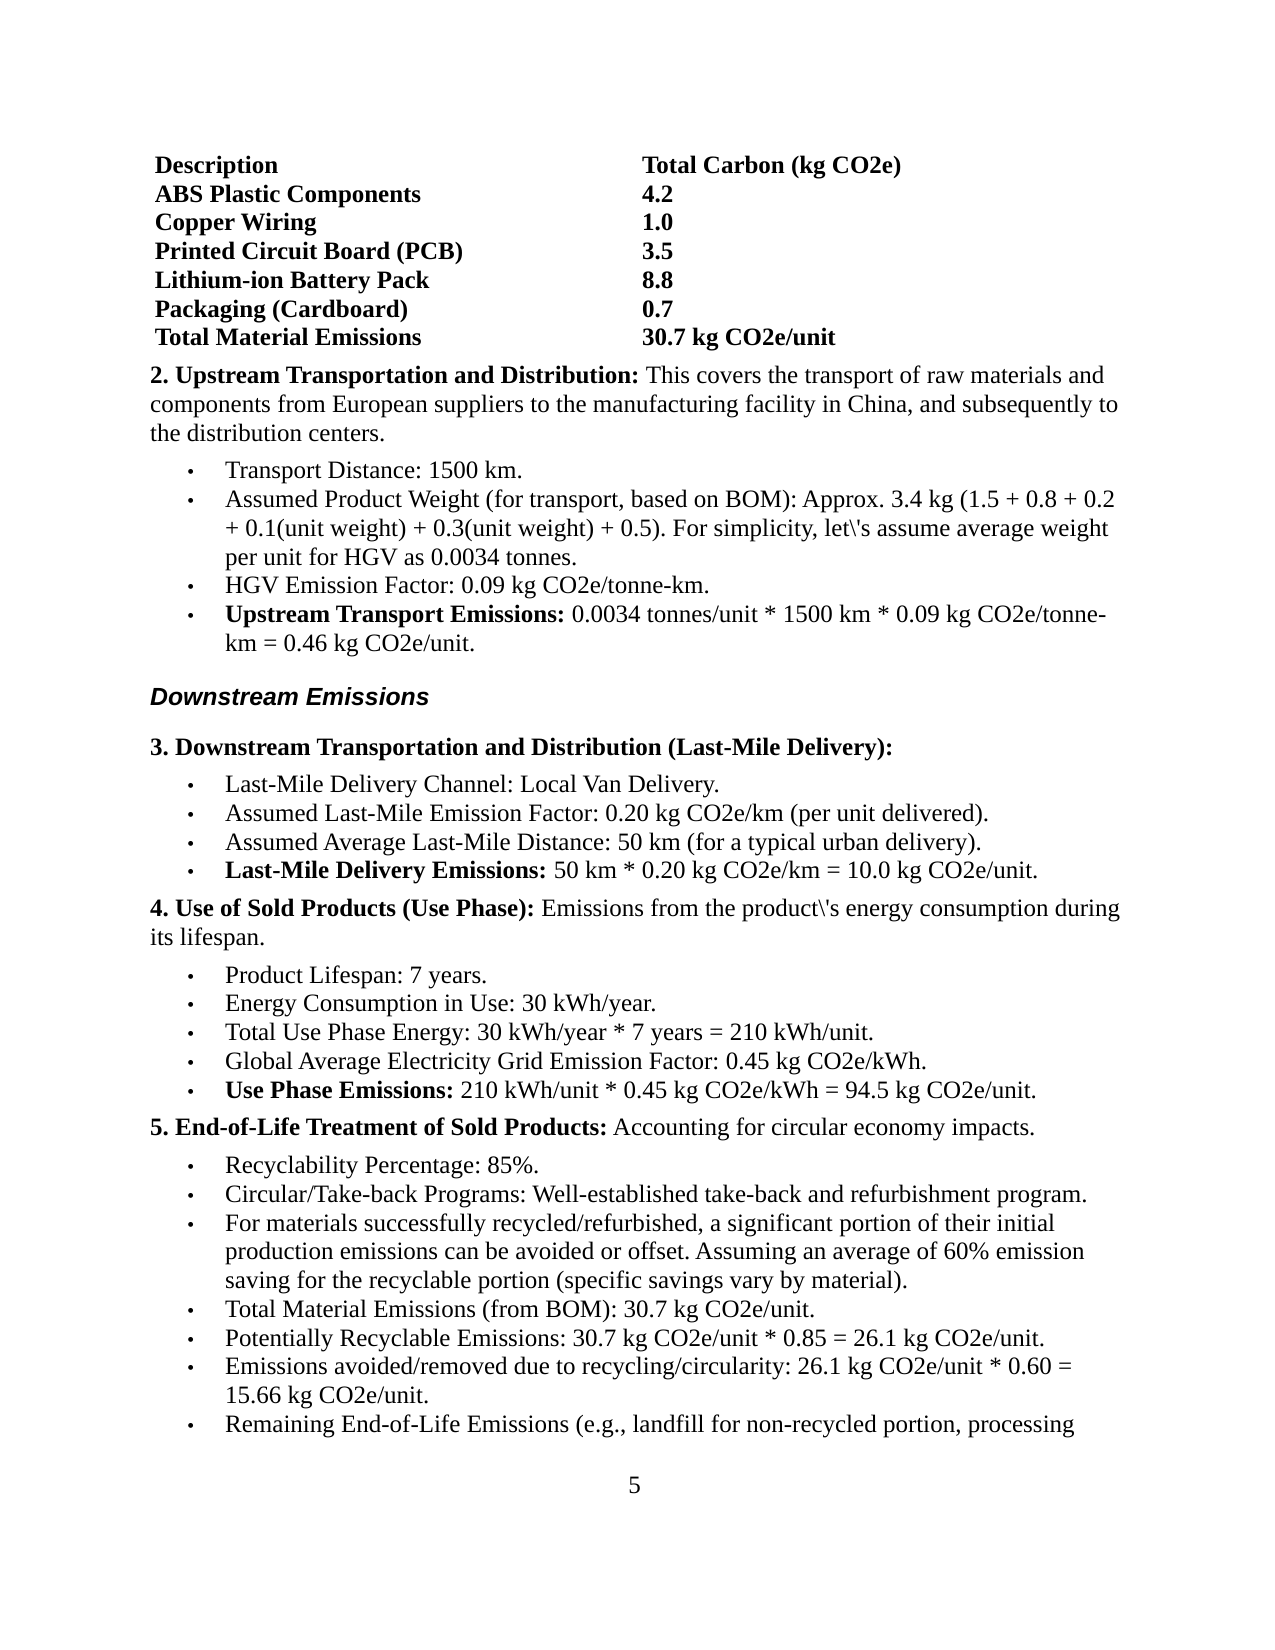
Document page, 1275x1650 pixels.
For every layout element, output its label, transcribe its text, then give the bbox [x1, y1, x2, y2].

text 2. Upstream Transportation and Distribution: This covers the transport of raw materials and components from European suppliers to the manufacturing facility in China, and subsequently to the distribution centers. [150, 360, 1125, 446]
list Emissions avoided/removed due to recycling/circularity: 26.1 kg CO2e/unit * 0.60 = 15.66 kg CO2e/unit. [187, 1351, 1125, 1409]
text 4. Use of Sold Products (Use Phase): Emissions from the product\'s energy consumption during its lifespan. [150, 893, 1125, 951]
table_cell Total Material Emissions [150, 323, 637, 351]
table_cell Lithium-ion Battery Pack [150, 265, 637, 294]
list Assumed Product Weight (for transport, based on BOM): Approx. 3.4 kg (1.5 + 0.8 + 0.2 + 0.1(unit weight) + 0.3(unit weight) + 0.5). For simplicity, let\'s assume average weight per unit for HGV as 0.0034 tonnes. [187, 484, 1125, 570]
list Assumed Average Last-Mile Distance: 50 km (for a typical urban delivery). [187, 827, 1125, 856]
table_cell Printed Circuit Board (PCB) [150, 236, 637, 265]
list Use Phase Emissions: 210 kWh/unit * 0.45 kg CO2e/kWh = 94.5 kg CO2e/unit. [187, 1075, 1125, 1103]
list Circular/Take-back Programs: Well-established take-back and refurbishment program. [187, 1179, 1125, 1208]
list For materials successfully recycled/refurbished, a significant portion of their initial production emissions can be avoided or offset. Assuming an average of 60% emission saving for the recyclable portion (specific savings vary by material). [187, 1208, 1125, 1294]
text 3. Downstream Transportation and Distribution (Last-Mile Delivery): [150, 732, 1125, 760]
list Product Lifespan: 7 years. [187, 960, 1125, 988]
text 5. End-of-Life Treatment of Sold Products: Accounting for circular economy impacts. [150, 1112, 1125, 1141]
subtitle Downstream Emissions [150, 682, 1125, 710]
list Remaining End-of-Life Emissions (e.g., landfill for non-recycled portion, processing [187, 1409, 1125, 1438]
table_cell 8.8 [638, 265, 1125, 294]
table_cell 4.2 [638, 179, 1125, 207]
list Recyclability Percentage: 85%. [187, 1150, 1125, 1179]
list Global Average Electricity Grid Emission Factor: 0.45 kg CO2e/kWh. [187, 1046, 1125, 1075]
list Assumed Last-Mile Emission Factor: 0.20 kg CO2e/km (per unit delivered). [187, 798, 1125, 827]
table_cell 1.0 [638, 208, 1125, 236]
table_header Description [150, 150, 637, 179]
list Energy Consumption in Use: 30 kWh/year. [187, 988, 1125, 1017]
table_header Total Carbon (kg CO2e) [638, 150, 1125, 179]
list Last-Mile Delivery Emissions: 50 km * 0.20 kg CO2e/km = 10.0 kg CO2e/unit. [187, 856, 1125, 884]
list Total Material Emissions (from BOM): 30.7 kg CO2e/unit. [187, 1294, 1125, 1323]
table_cell ABS Plastic Components [150, 179, 637, 207]
table_cell Copper Wiring [150, 208, 637, 236]
list HGV Emission Factor: 0.09 kg CO2e/tonne-km. [187, 570, 1125, 599]
table_cell Packaging (Cardboard) [150, 294, 637, 322]
table_cell 0.7 [638, 294, 1125, 322]
table_cell 30.7 kg CO2e/unit [638, 323, 1125, 351]
table_cell 3.5 [638, 236, 1125, 265]
list Potentially Recyclable Emissions: 30.7 kg CO2e/unit * 0.85 = 26.1 kg CO2e/unit. [187, 1323, 1125, 1351]
list Transport Distance: 1500 km. [187, 455, 1125, 484]
list Upstream Transport Emissions: 0.0034 tonnes/unit * 1500 km * 0.09 kg CO2e/tonne-km = 0.46 kg CO2e/unit. [187, 599, 1125, 657]
list Last-Mile Delivery Channel: Local Van Delivery. [187, 769, 1125, 798]
list Total Use Phase Energy: 30 kWh/year * 7 years = 210 kWh/unit. [187, 1017, 1125, 1046]
